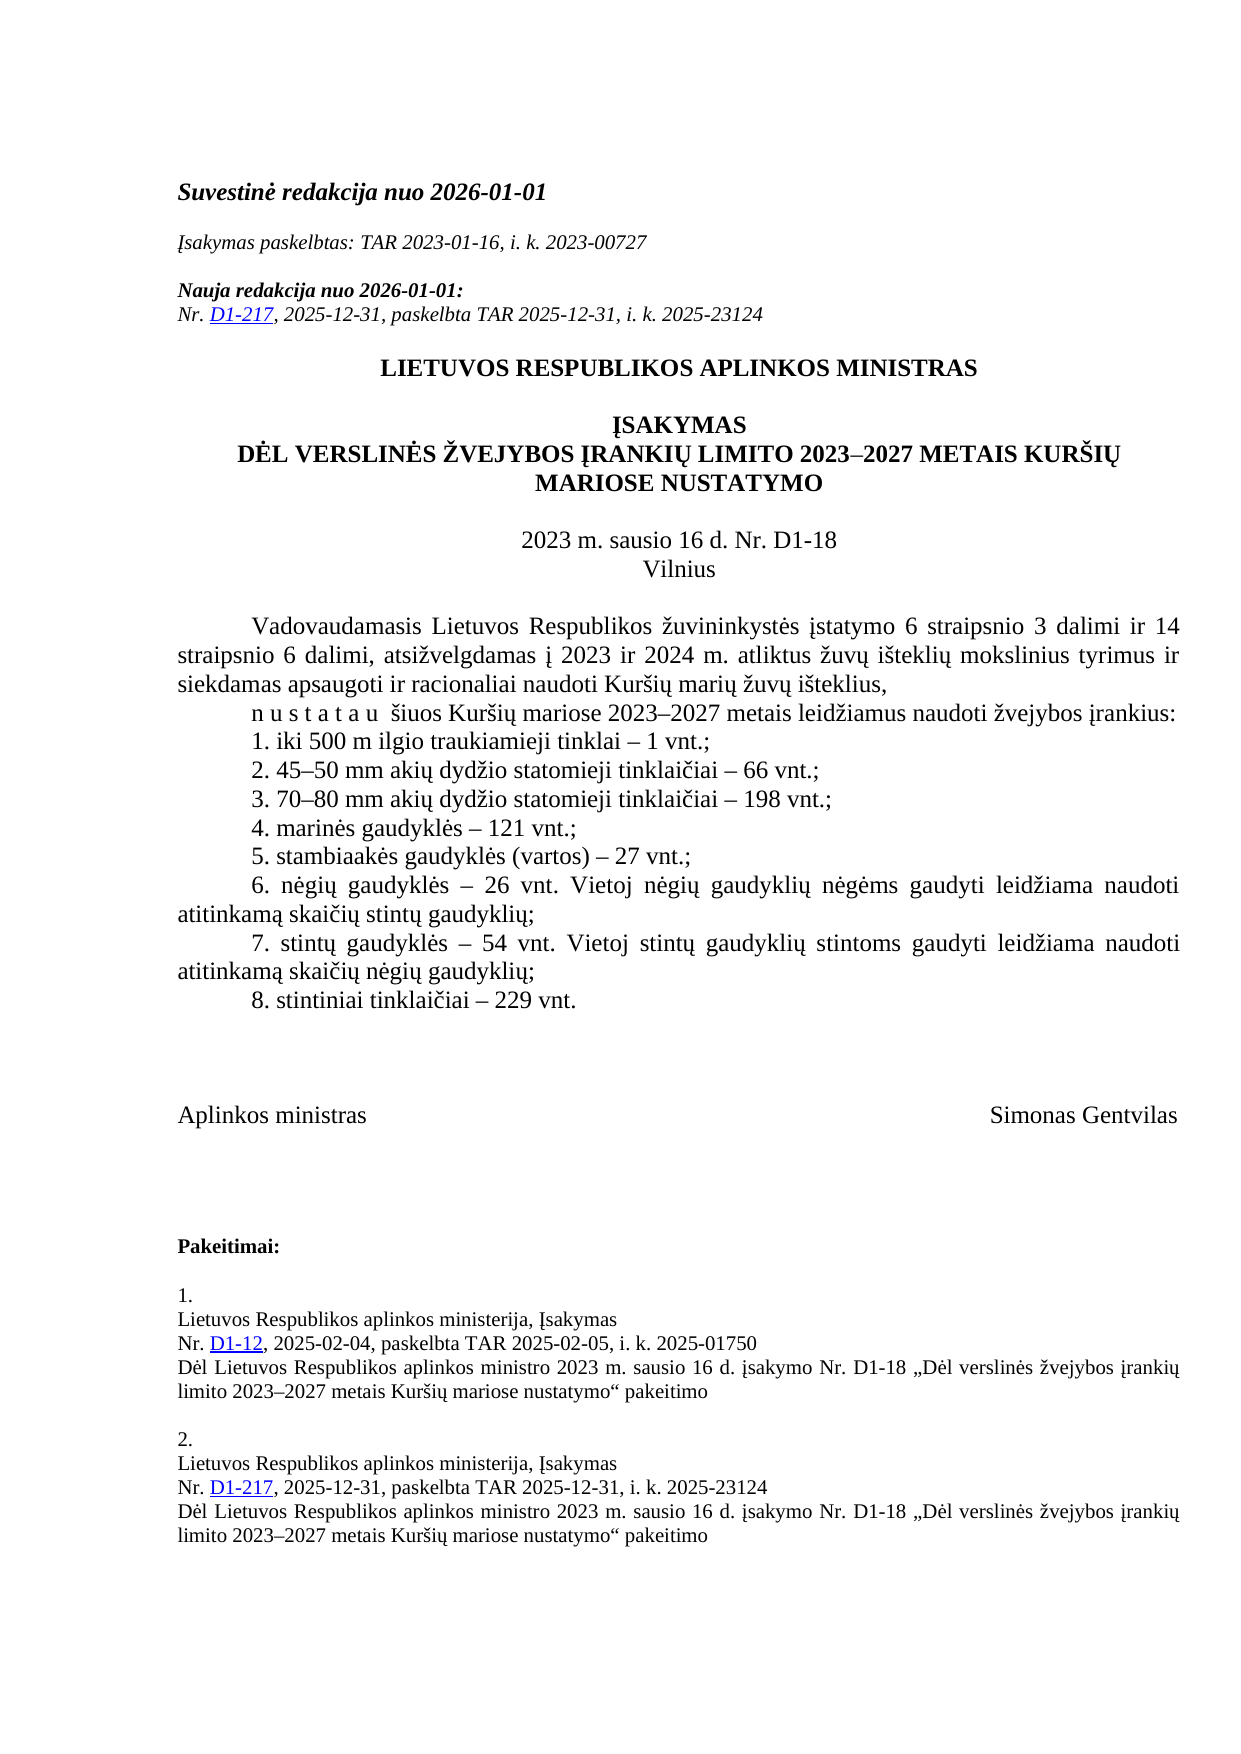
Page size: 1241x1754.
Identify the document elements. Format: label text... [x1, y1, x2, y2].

text 6. nėgių gaudyklės – 26 vnt. Vietoj nėgių gaudyklių nėgėms gaudyti leidžiama naudoti atitinkamą skaičių stintų gaudyklių; [177, 870, 1181, 928]
text 5. stambiaakės gaudyklės (vartos) – 27 vnt.; [177, 841, 1181, 870]
text Lietuvos Respublikos aplinkos ministerija, Įsakymas [177, 1451, 1181, 1475]
text 2. 45–50 mm akių dydžio statomieji tinklaičiai – 66 vnt.; [177, 755, 1181, 784]
text Nauja redakcija nuo 2026-01-01: [177, 278, 1181, 302]
text Vilnius [177, 554, 1181, 583]
text Nr. D1-217, 2025-12-31, paskelbta TAR 2025-12-31, i. k. 2025-23124 [177, 1475, 1181, 1499]
text n u s t a t a u šiuos Kuršių mariose 2023–2027 metais leidžiamus naudoti žvejybos įrankius: [177, 698, 1181, 726]
text ĮSAKYMAS [177, 410, 1181, 439]
text Įsakymas paskelbtas: TAR 2023-01-16, i. k. 2023-00727 [177, 230, 1181, 254]
text Vadovaudamasis Lietuvos Respublikos žuvininkystės įstatymo 6 straipsnio 3 dalimi ir 14 straipsnio 6 dalimi, atsižvelgdamas į 2023 ir 2024 m. atliktus žuvų išteklių mokslinius tyrimus ir siekdamas apsaugoti ir racionaliai naudoti Kuršių marių žuvų išteklius, [177, 611, 1181, 698]
text Nr. D1-12, 2025-02-04, paskelbta TAR 2025-02-05, i. k. 2025-01750 [177, 1331, 1181, 1355]
text 1. [177, 1283, 1181, 1307]
text Nr. D1-217, 2025-12-31, paskelbta TAR 2025-12-31, i. k. 2025-23124 [177, 302, 1181, 326]
text 8. stintiniai tinklaičiai – 229 vnt. [177, 985, 1181, 1014]
text Dėl Lietuvos Respublikos aplinkos ministro 2023 m. sausio 16 d. įsakymo Nr. D1-18 „Dėl verslinės žvejybos įrankių limito 2023–2027 metais Kuršių mariose nustatymo“ pakeitimo [177, 1355, 1181, 1403]
text 4. marinės gaudyklės – 121 vnt.; [177, 813, 1181, 841]
text 7. stintų gaudyklės – 54 vnt. Vietoj stintų gaudyklių stintoms gaudyti leidžiama naudoti atitinkamą skaičių nėgių gaudyklių; [177, 928, 1181, 985]
text Dėl Lietuvos Respublikos aplinkos ministro 2023 m. sausio 16 d. įsakymo Nr. D1-18 „Dėl verslinės žvejybos įrankių limito 2023–2027 metais Kuršių mariose nustatymo“ pakeitimo [177, 1499, 1181, 1547]
text Pakeitimai: [177, 1234, 1181, 1258]
text LIETUVOS RESPUBLIKOS APLINKOS MINISTRAS [177, 353, 1181, 381]
text Lietuvos Respublikos aplinkos ministerija, Įsakymas [177, 1307, 1181, 1331]
text 3. 70–80 mm akių dydžio statomieji tinklaičiai – 198 vnt.; [177, 784, 1181, 813]
text 2023 m. sausio 16 d. Nr. D1-18 [177, 525, 1181, 554]
text Aplinkos ministras Simonas Gentvilas [177, 1100, 1181, 1129]
text 1. iki 500 m ilgio traukiamieji tinklai – 1 vnt.; [177, 726, 1181, 755]
text Suvestinė redakcija nuo 2026-01-01 [177, 177, 1181, 206]
text 2. [177, 1427, 1181, 1451]
text DĖL VERSLINĖS ŽVEJYBOS ĮRANKIŲ LIMITO 2023–2027 METAIS KURŠIŲ MARIOSE NUSTATYMO [177, 439, 1181, 496]
